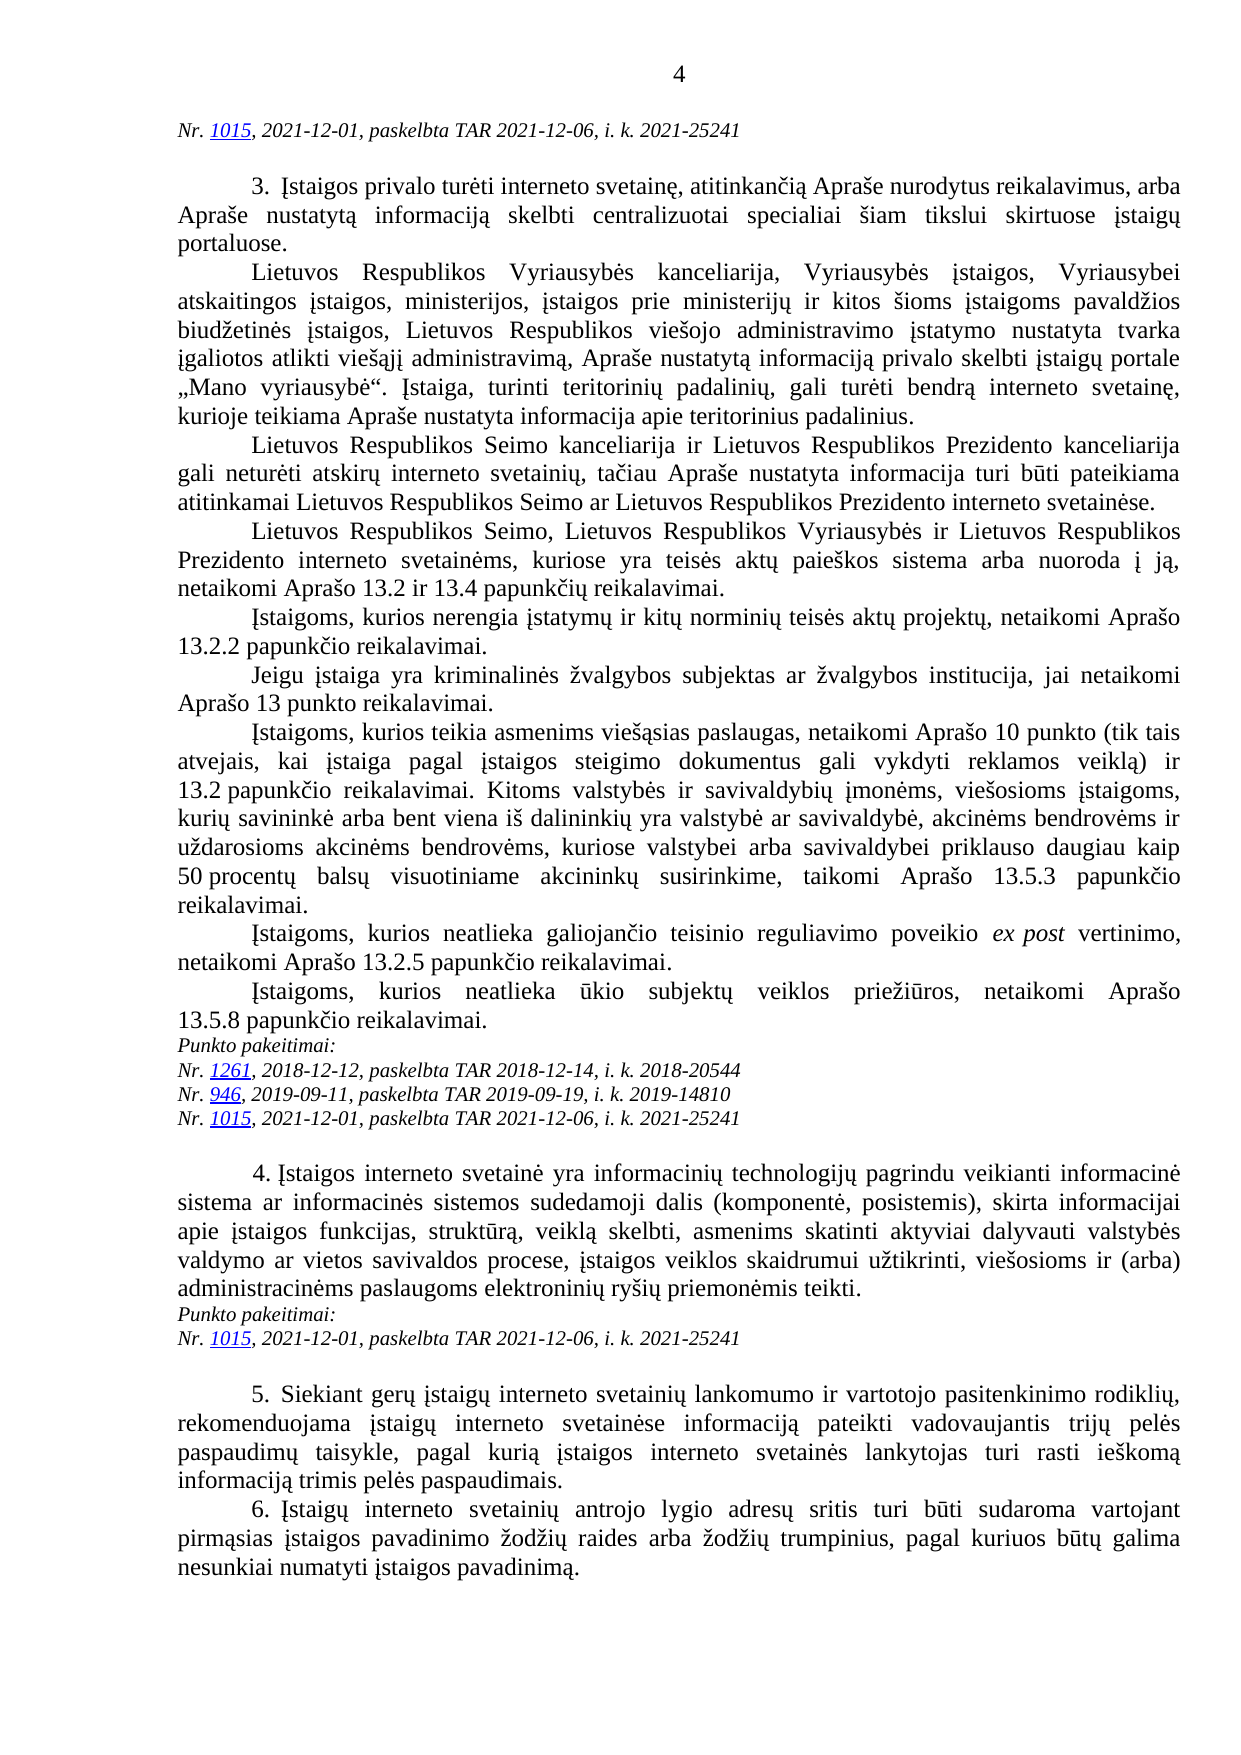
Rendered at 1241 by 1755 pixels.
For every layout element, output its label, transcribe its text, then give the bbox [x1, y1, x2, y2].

text 6. Įstaigų interneto svetainių antrojo lygio adresų sritis turi būti sudaroma vartojant pirmąsias įstaigos pavadinimo žodžių raides arba žodžių trumpinius, pagal kuriuos būtų galima nesunkiai numatyti įstaigos pavadinimą. [177, 1494, 1181, 1580]
text Punkto pakeitimai: [177, 1302, 1181, 1326]
text Lietuvos Respublikos Seimo, Lietuvos Respublikos Vyriausybės ir Lietuvos Respublikos Prezidento interneto svetainėms, kuriose yra teisės aktų paieškos sistema arba nuoroda į ją, netaikomi Aprašo 13.2 ir 13.4 papunkčių reikalavimai. [177, 516, 1181, 602]
text Įstaigoms, kurios neatlieka ūkio subjektų veiklos priežiūros, netaikomi Aprašo 13.5.8 papunkčio reikalavimai. [177, 976, 1181, 1033]
text Lietuvos Respublikos Seimo kanceliarija ir Lietuvos Respublikos Prezidento kanceliarija gali neturėti atskirų interneto svetainių, tačiau Apraše nustatyta informacija turi būti pateikiama atitinkamai Lietuvos Respublikos Seimo ar Lietuvos Respublikos Prezidento interneto svetainėse. [177, 430, 1181, 516]
text Lietuvos Respublikos Vyriausybės kanceliarija, Vyriausybės įstaigos, Vyriausybei atskaitingos įstaigos, ministerijos, įstaigos prie ministerijų ir kitos šioms įstaigoms pavaldžios biudžetinės įstaigos, Lietuvos Respublikos viešojo administravimo įstatymo nustatyta tvarka įgaliotos atlikti viešąjį administravimą, Apraše nustatytą informaciją privalo skelbti įstaigų portale „Mano vyriausybė“. Įstaiga, turinti teritorinių padalinių, gali turėti bendrą interneto svetainę, kurioje teikiama Apraše nustatyta informacija apie teritorinius padalinius. [177, 257, 1181, 430]
text Įstaigoms, kurios neatlieka galiojančio teisinio reguliavimo poveikio ex post vertinimo, netaikomi Aprašo 13.2.5 papunkčio reikalavimai. [177, 918, 1181, 976]
text Nr. 1015, 2021-12-01, paskelbta TAR 2021-12-06, i. k. 2021-25241 [177, 1106, 1181, 1130]
text 5. Siekiant gerų įstaigų interneto svetainių lankomumo ir vartotojo pasitenkinimo rodiklių, rekomenduojama įstaigų interneto svetainėse informaciją pateikti vadovaujantis trijų pelės paspaudimų taisykle, pagal kurią įstaigos interneto svetainės lankytojas turi rasti ieškomą informaciją trimis pelės paspaudimais. [177, 1379, 1181, 1494]
text Nr. 1261, 2018-12-12, paskelbta TAR 2018-12-14, i. k. 2018-20544 [177, 1057, 1181, 1082]
text 4. Įstaigos interneto svetainė yra informacinių technologijų pagrindu veikianti informacinė sistema ar informacinės sistemos sudedamoji dalis (komponentė, posistemis), skirta informacijai apie įstaigos funkcijas, struktūrą, veiklą skelbti, asmenims skatinti aktyviai dalyvauti valstybės valdymo ar vietos savivaldos procese, įstaigos veiklos skaidrumui užtikrinti, viešosioms ir (arba) administracinėms paslaugoms elektroninių ryšių priemonėmis teikti. [177, 1158, 1181, 1302]
text 3. Įstaigos privalo turėti interneto svetainę, atitinkančią Apraše nurodytus reikalavimus, arba Apraše nustatytą informaciją skelbti centralizuotai specialiai šiam tikslui skirtuose įstaigų portaluose. [177, 171, 1181, 257]
text Įstaigoms, kurios teikia asmenims viešąsias paslaugas, netaikomi Aprašo 10 punkto (tik tais atvejais, kai įstaiga pagal įstaigos steigimo dokumentus gali vykdyti reklamos veiklą) ir 13.2 papunkčio reikalavimai. Kitoms valstybės ir savivaldybių įmonėms, viešosioms įstaigoms, kurių savininkė arba bent viena iš dalininkių yra valstybė ar savivaldybė, akcinėms bendrovėms ir uždarosioms akcinėms bendrovėms, kuriose valstybei arba savivaldybei priklauso daugiau kaip 50 procentų balsų visuotiniame akcininkų susirinkime, taikomi Aprašo 13.5.3 papunkčio reikalavimai. [177, 717, 1181, 918]
text Jeigu įstaiga yra kriminalinės žvalgybos subjektas ar žvalgybos institucija, jai netaikomi Aprašo 13 punkto reikalavimai. [177, 660, 1181, 717]
text Įstaigoms, kurios nerengia įstatymų ir kitų norminių teisės aktų projektų, netaikomi Aprašo 13.2.2 papunkčio reikalavimai. [177, 602, 1181, 660]
text Nr. 1015, 2021-12-01, paskelbta TAR 2021-12-06, i. k. 2021-25241 [177, 118, 1181, 142]
text Punkto pakeitimai: [177, 1033, 1181, 1057]
text Nr. 1015, 2021-12-01, paskelbta TAR 2021-12-06, i. k. 2021-25241 [177, 1326, 1181, 1350]
text Nr. 946, 2019-09-11, paskelbta TAR 2019-09-19, i. k. 2019-14810 [177, 1082, 1181, 1106]
